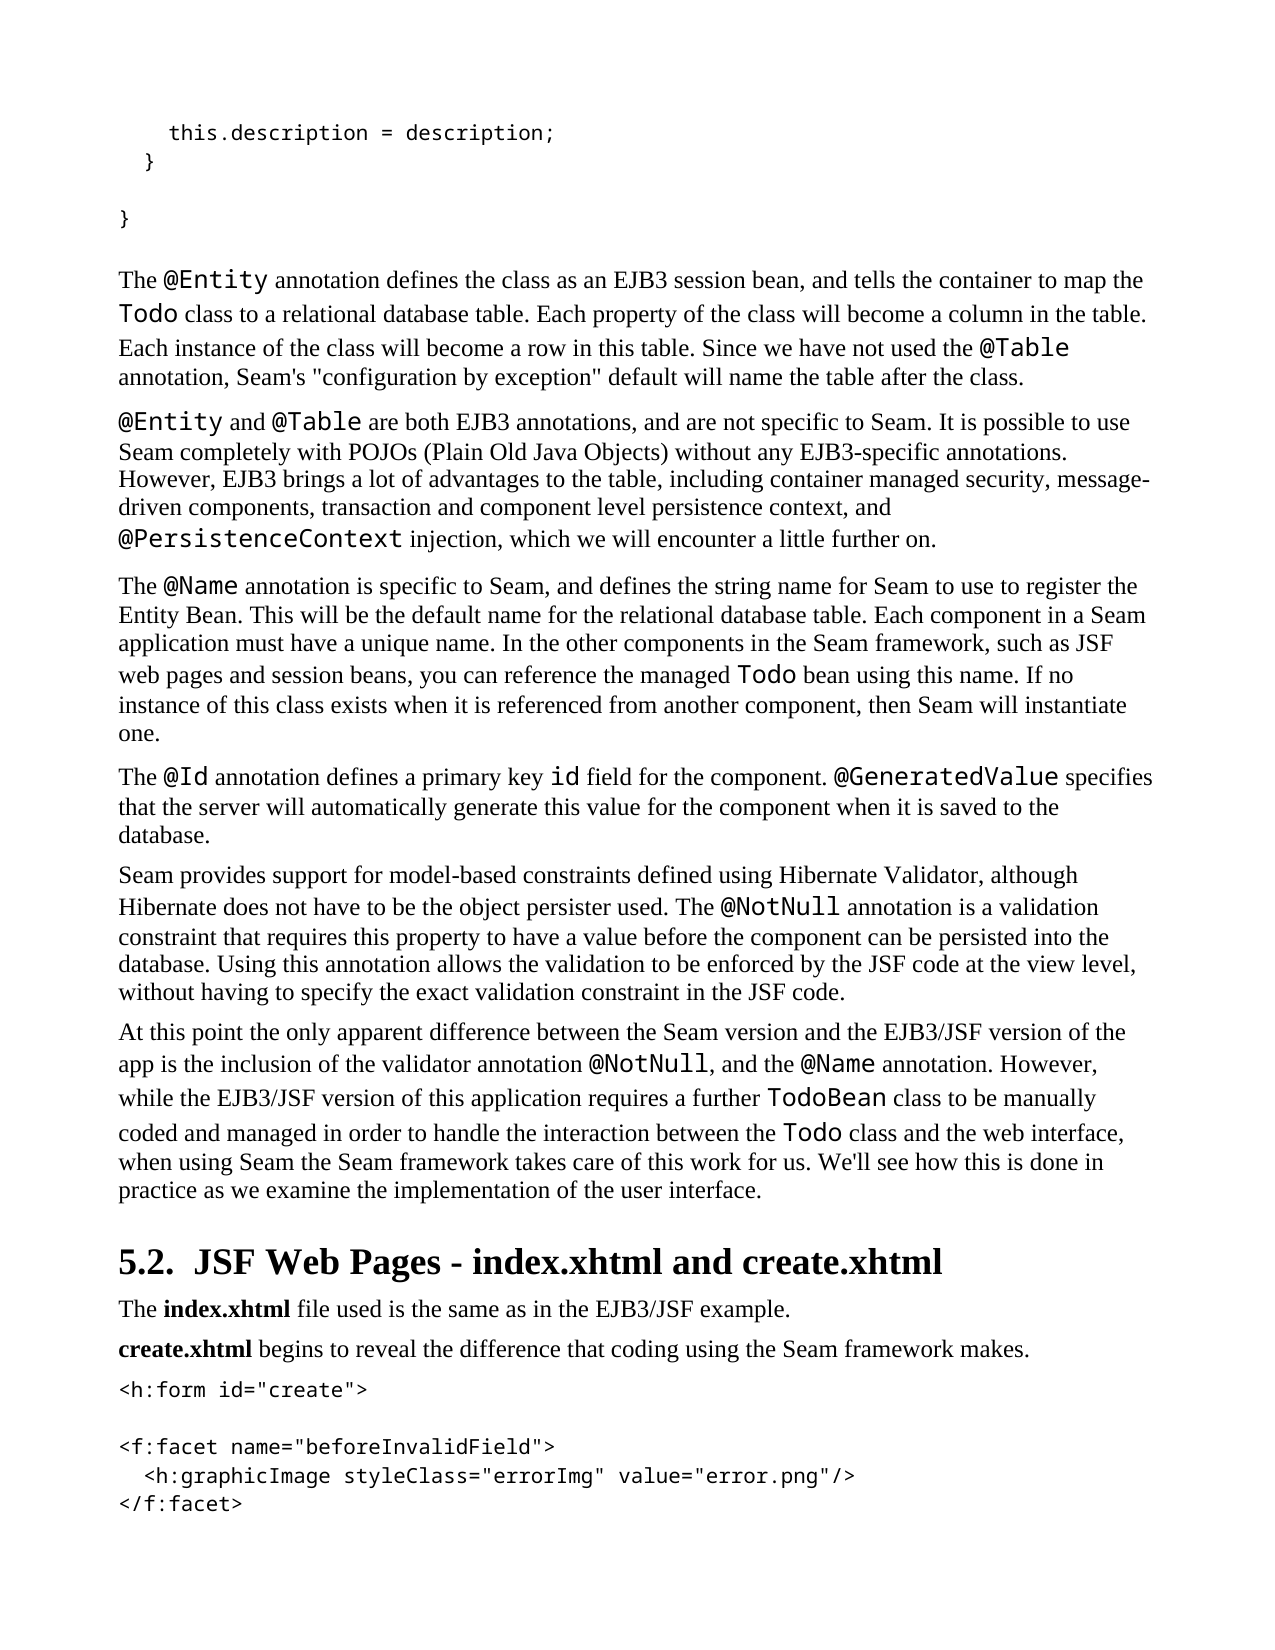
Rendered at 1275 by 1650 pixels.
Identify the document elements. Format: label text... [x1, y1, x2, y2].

text } [118, 203, 1157, 232]
text <h:graphicImage styleClass="errorImg" value="error.png"/> [118, 1461, 1157, 1489]
text At this point the only apparent difference between the Seam version and the EJB3/JSF version of the app is the inclusion of the validator annotation @NotNull, and the @Name annotation. However, while the EJB3/JSF version of this application requires a further TodoBean class to be manually coded and managed in order to handle the interaction between the Todo class and the web interface, when using Seam the Seam framework takes care of this work for us. We'll see how this is done in practice as we examine the implementation of the user interface. [118, 1018, 1157, 1204]
subtitle 5.2. JSF Web Pages - index.xhtml and create.xhtml [118, 1241, 1157, 1283]
text The index.xhtml file used is the same as in the EJB3/JSF example. [118, 1295, 1157, 1323]
text Seam provides support for model-based constraints defined using Hibernate Validator, although Hibernate does not have to be the object persister used. The @NotNull annotation is a validation constraint that requires this property to have a value before the component can be persisted into the database. Using this annotation allows the validation to be enforced by the JSF code at the view level, without having to specify the exact validation constraint in the JSF code. [118, 861, 1157, 1006]
text } [118, 147, 1157, 175]
text @Entity and @Table are both EJB3 annotations, and are not specific to Seam. It is possible to use Seam completely with POJOs (Plain Old Java Objects) without any EJB3-specific annotations. However, EJB3 brings a lot of advantages to the table, including container managed security, message-driven components, transaction and component level persistence context, and @PersistenceContext injection, which we will encounter a little further on. [118, 404, 1157, 555]
text this.description = description; [118, 118, 1157, 147]
text The @Id annotation defines a primary key id field for the component. @GeneratedValue specifies that the server will automatically generate this value for the component when it is saved to the database. [118, 759, 1157, 848]
text <h:form id="create"> [118, 1376, 1157, 1404]
text <f:facet name="beforeInvalidField"> [118, 1432, 1157, 1461]
text The @Entity annotation defines the class as an EJB3 session bean, and tells the container to map the Todo class to a relational database table. Each property of the class will become a column in the table. Each instance of the class will become a row in this table. Since we have not used the @Table annotation, Seam's "configuration by exception" default will name the table after the class. [118, 261, 1157, 391]
text </f:facet> [118, 1489, 1157, 1518]
text create.xhtml begins to reveal the difference that coding using the Seam framework makes. [118, 1335, 1157, 1363]
text The @Name annotation is specific to Seam, and defines the string name for Seam to use to register the Entity Bean. This will be the default name for the relational database table. Each component in a Seam application must have a unique name. In the other components in the Seam framework, such as JSF web pages and session beans, you can reference the managed Todo bean using this name. If no instance of this class exists when it is referenced from another component, then Seam will instantiate one. [118, 567, 1157, 746]
